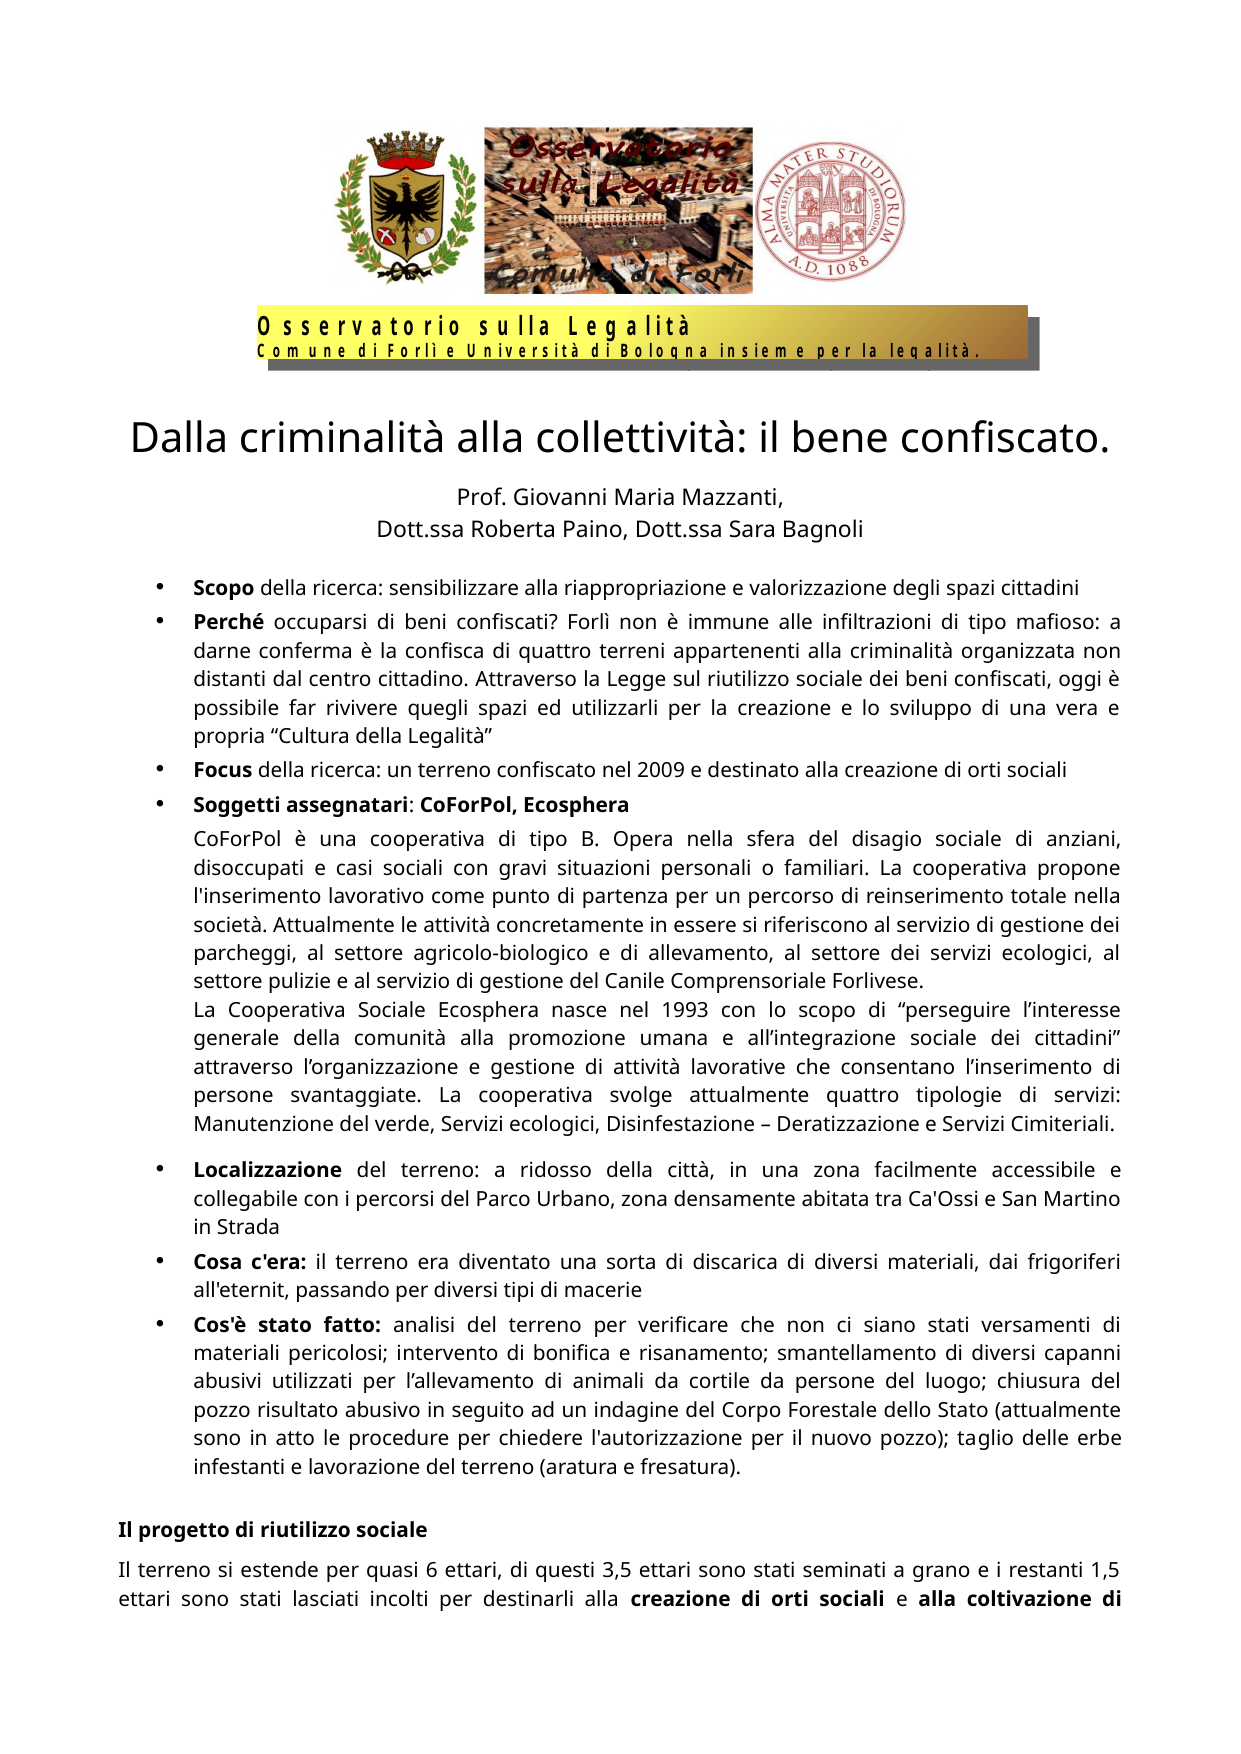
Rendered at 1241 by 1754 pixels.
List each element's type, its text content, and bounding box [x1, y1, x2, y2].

list Soggetti assegnatari: CoForPol, Ecosphera [156, 790, 1122, 818]
list Perché occuparsi di beni confiscati? Forlì non è immune alle infiltrazioni di tipo mafioso: a darne conferma è la confisca di quattro terreni appartenenti alla criminalità organizzata non distanti dal centro cittadino. Attraverso la Legge sul riutilizzo sociale dei beni confiscati, oggi è possibile far rivivere quegli spazi ed utilizzarli per la creazione e lo sviluppo di una vera e propria “Cultura della Legalità” [156, 607, 1122, 750]
list Scopo della ricerca: sensibilizzare alla riappropriazione e valorizzazione degli spazi cittadini [156, 573, 1122, 602]
list Focus della ricerca: un terreno confiscato nel 2009 e destinato alla creazione di orti sociali [156, 756, 1122, 784]
text Il progetto di riutilizzo sociale [118, 1515, 1122, 1543]
list CoForPol è una cooperativa di tipo B. Opera nella sfera del disagio sociale di anziani, disoccupati e casi sociali con gravi situazioni personali o familiari. La cooperativa propone l'inserimento lavorativo come punto di partenza per un percorso di reinserimento totale nella società. Attualmente le attività concretamente in essere si riferiscono al servizio di gestione dei parcheggi, al settore agricolo-biologico e di allevamento, al settore dei servizi ecologici, al settore pulizie e al servizio di gestione del Canile Comprensoriale Forlivese. [156, 824, 1122, 995]
text Dalla criminalità alla collettività: il bene confiscato. [118, 407, 1122, 464]
list Localizzazione del terreno: a ridosso della città, in una zona facilmente accessibile e collegabile con i percorsi del Parco Urbano, zona densamente abitata tra Ca'Ossi e San Martino in Strada [156, 1156, 1122, 1241]
text Prof. Giovanni Maria Mazzanti, [118, 481, 1122, 512]
list Cosa c'era: il terreno era diventato una sorta di discarica di diversi materiali, dai frigoriferi all'eternit, passando per diversi tipi di macerie [156, 1247, 1122, 1304]
list Cos'è stato fatto: analisi del terreno per verificare che non ci siano stati versamenti di materiali pericolosi; intervento di bonifica e risanamento; smantellamento di diversi capanni abusivi utilizzati per l’allevamento di animali da cortile da persone del luogo; chiusura del pozzo risultato abusivo in seguito ad un indagine del Corpo Forestale dello Stato (attualmente sono in atto le procedure per chiedere l'autorizzazione per il nuovo pozzo); taglio delle erbe infestanti e lavorazione del terreno (aratura e fresatura). [156, 1310, 1122, 1480]
text Dott.ssa Roberta Paino, Dott.ssa Sara Bagnoli [118, 512, 1122, 544]
text Il terreno si estende per quasi 6 ettari, di questi 3,5 ettari sono stati seminati a grano e i restanti 1,5 ettari sono stati lasciati incolti per destinarli alla creazione di orti sociali e alla coltivazione di [118, 1556, 1122, 1612]
list La Cooperativa Sociale Ecosphera nasce nel 1993 con lo scopo di “perseguire l’interesse generale della comunità alla promozione umana e all’integrazione sociale dei cittadini” attraverso l’organizzazione e gestione di attività lavorative che consentano l’inserimento di persone svantaggiate. La cooperativa svolge attualmente quattro tipologie di servizi: Manutenzione del verde, Servizi ecologici, Disinfestazione – Deratizzazione e Servizi Cimiteriali. [156, 995, 1122, 1137]
